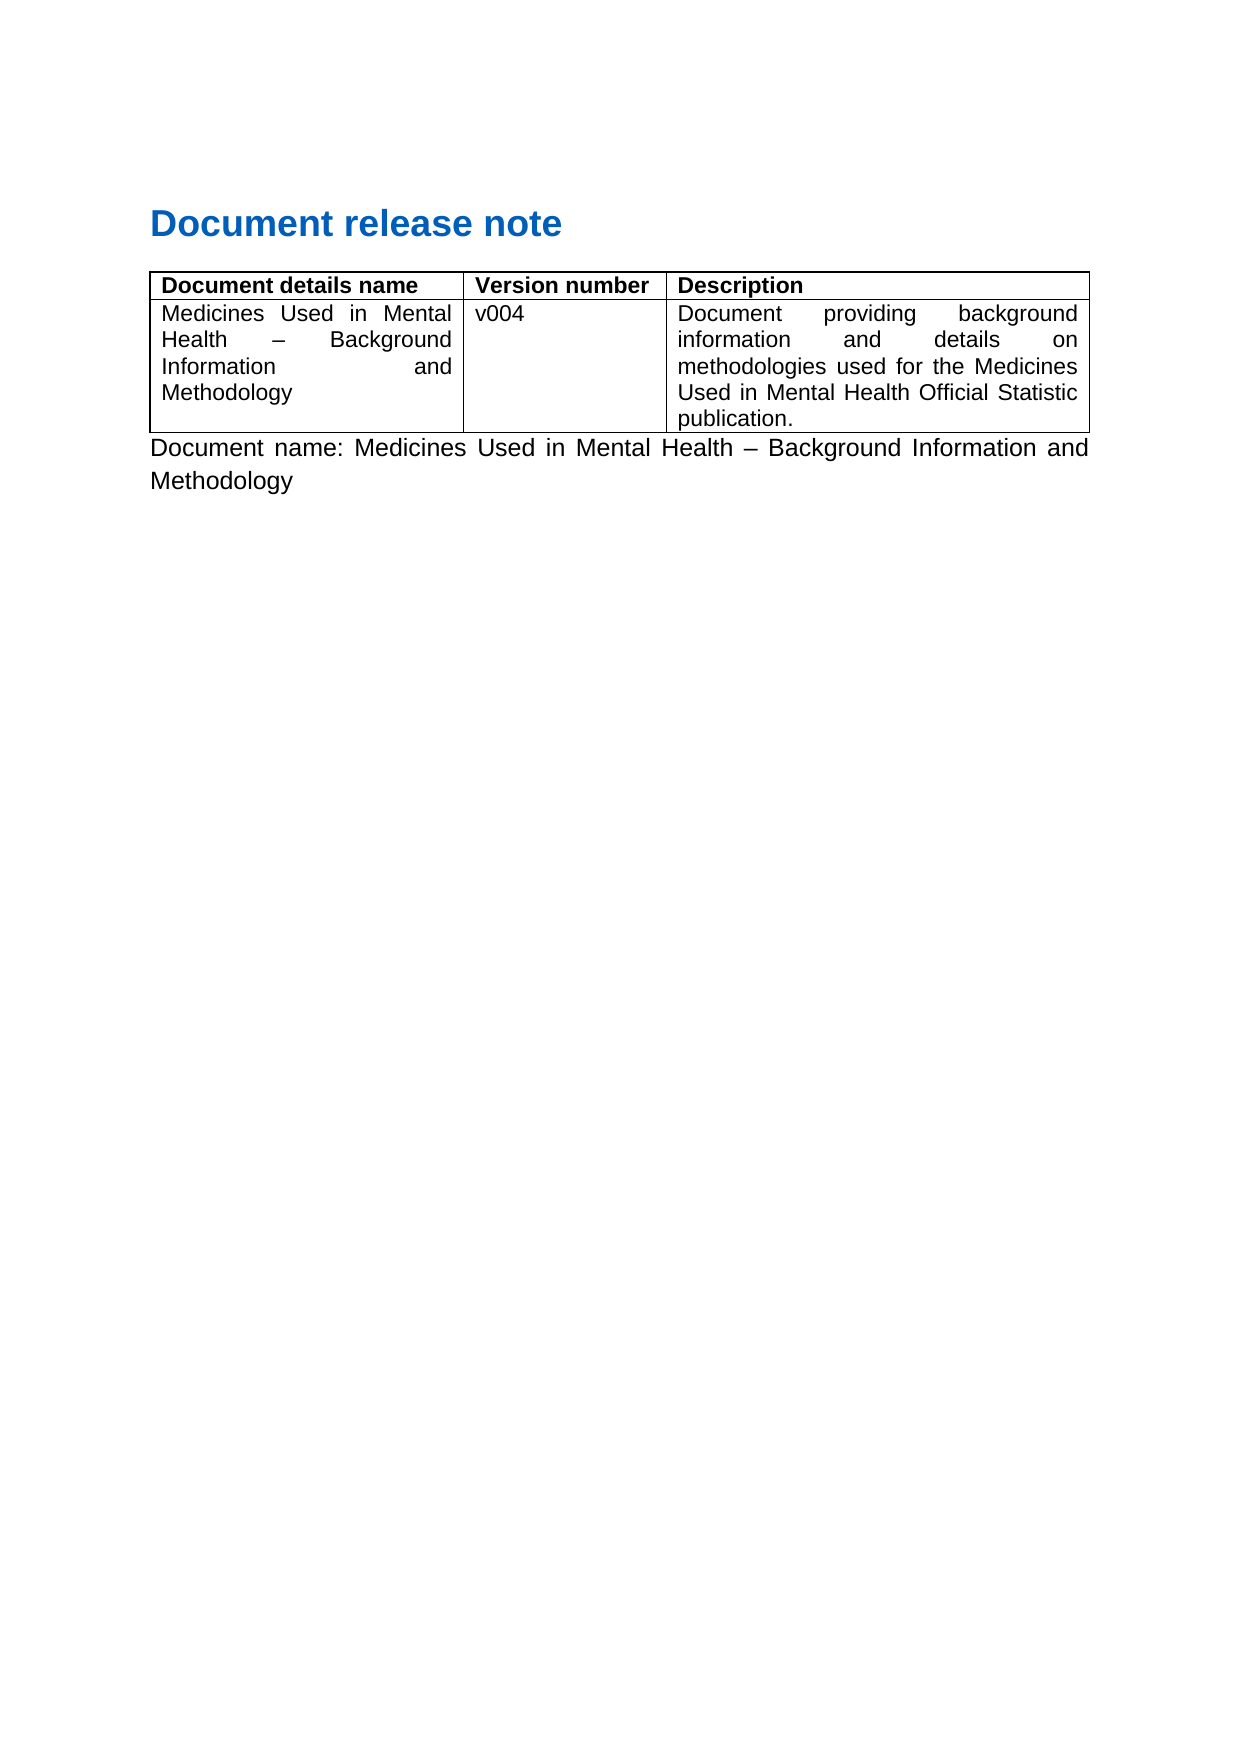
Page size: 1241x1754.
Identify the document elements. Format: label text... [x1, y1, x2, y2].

text Document release note [150, 201, 1090, 244]
table_header Description [667, 273, 1089, 299]
table_cell Document providing background information and details on methodologies used for the Medicines Used in Mental Health Official Statistic publication. [667, 300, 1089, 432]
table_cell Medicines Used in Mental Health – Background Information and Methodology [151, 300, 463, 432]
table_cell v004 [464, 300, 666, 432]
table_header Document details name [151, 273, 463, 299]
table_header Version number [464, 273, 666, 299]
text Document name: Medicines Used in Mental Health – Background Information and Methodology [150, 433, 1090, 494]
